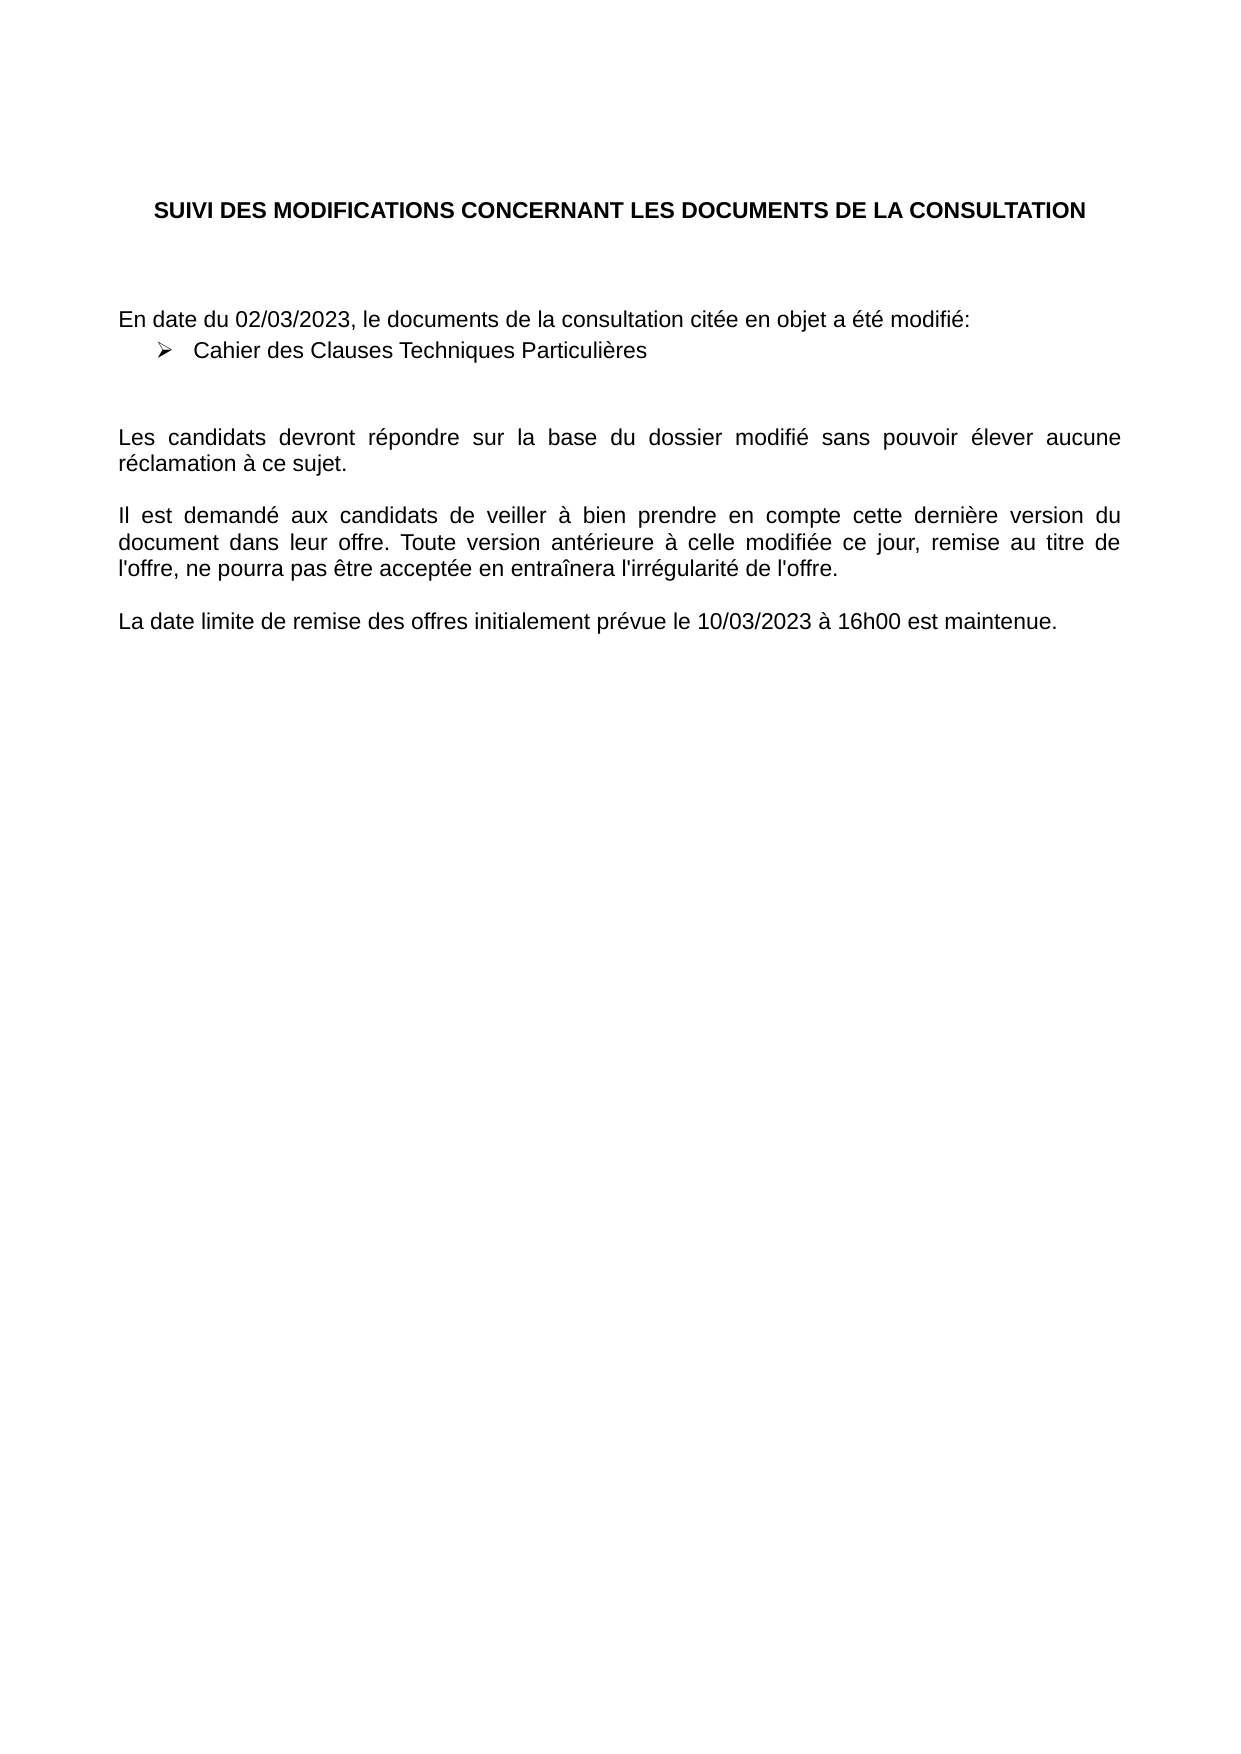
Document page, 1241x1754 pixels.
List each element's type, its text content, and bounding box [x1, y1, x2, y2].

text SUIVI DES MODIFICATIONS CONCERNANT LES DOCUMENTS DE LA CONSULTATION [118, 197, 1122, 223]
text En date du 02/03/2023, le documents de la consultation citée en objet a été modifié: [118, 306, 1122, 333]
text La date limite de remise des offres initialement prévue le 10/03/2023 à 16h00 est maintenue. [118, 608, 1122, 634]
list Cahier des Clauses Techniques Particulières [156, 337, 1122, 363]
text Les candidats devront répondre sur la base du dossier modifié sans pouvoir élever aucune réclamation à ce sujet. [118, 423, 1122, 476]
text Il est demandé aux candidats de veiller à bien prendre en compte cette dernière version du document dans leur offre. Toute version antérieure à celle modifiée ce jour, remise au titre de l'offre, ne pourra pas être acceptée en entraînera l'irrégularité de l'offre. [118, 502, 1122, 582]
